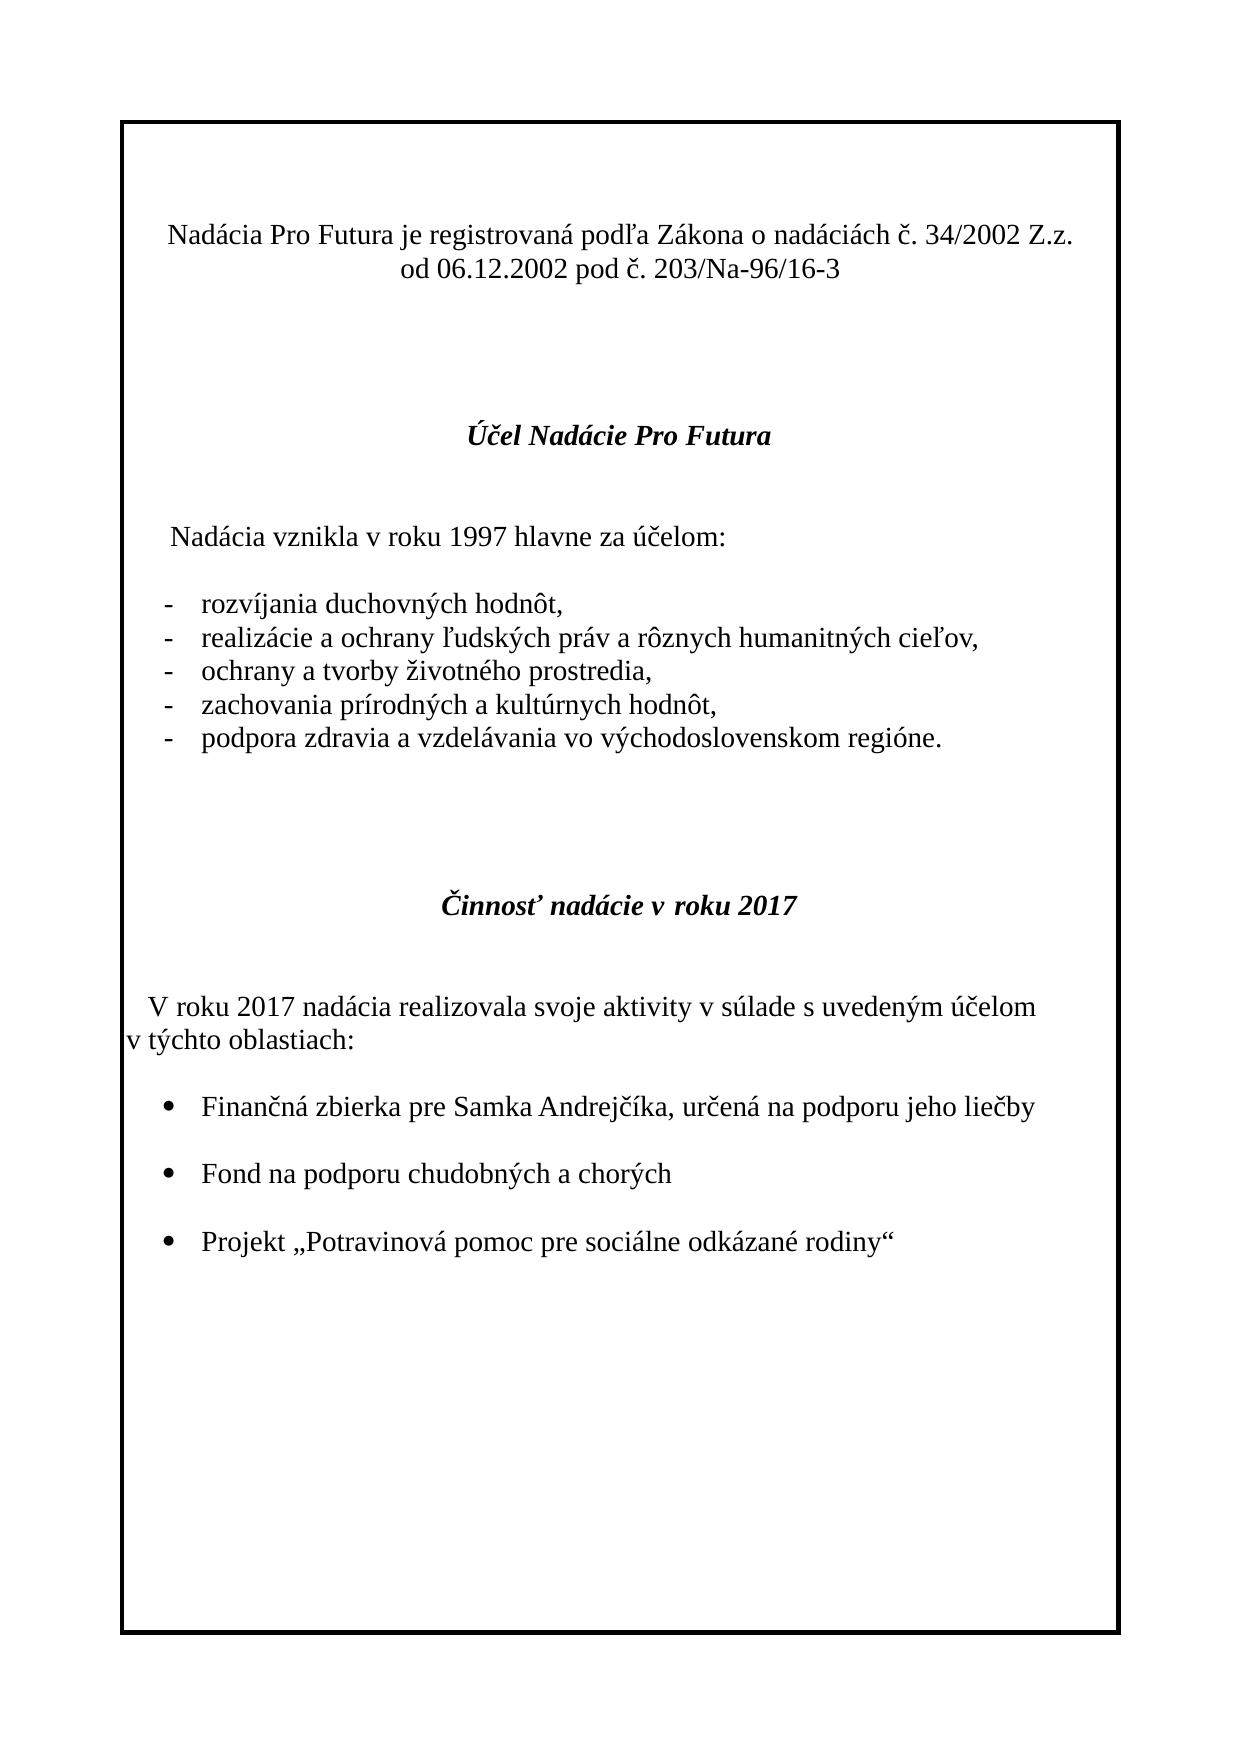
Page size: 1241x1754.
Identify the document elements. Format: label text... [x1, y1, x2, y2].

list podpora zdravia a vzdelávania vo východoslovenskom regióne. [164, 720, 1114, 754]
list ochrany a tvorby životného prostredia, [164, 653, 1114, 687]
text Nadácia Pro Futura je registrovaná podľa Zákona o nadáciách č. 34/2002 Z.z. [126, 217, 1114, 251]
text Činnosť nadácie v roku 2017 [126, 888, 1114, 922]
list Projekt „Potravinová pomoc pre sociálne odkázané rodiny“ [164, 1224, 1114, 1257]
list realizácie a ochrany ľudských práv a rôznych humanitných cieľov, [164, 620, 1114, 653]
text Účel Nadácie Pro Futura [126, 418, 1114, 452]
list Fond na podporu chudobných a chorých [164, 1157, 1114, 1190]
text od 06.12.2002 pod č. 203/Na-96/16-3 [126, 251, 1114, 284]
list rozvíjania duchovných hodnôt, [164, 586, 1114, 620]
list zachovania prírodných a kultúrnych hodnôt, [164, 687, 1114, 720]
text Nadácia vznikla v roku 1997 hlavne za účelom: [126, 519, 1114, 553]
list Finančná zbierka pre Samka Andrejčíka, určená na podporu jeho liečby [164, 1089, 1114, 1123]
text V roku 2017 nadácia realizovala svoje aktivity v súlade s uvedeným účelom v týchto oblastiach: [126, 989, 1114, 1056]
